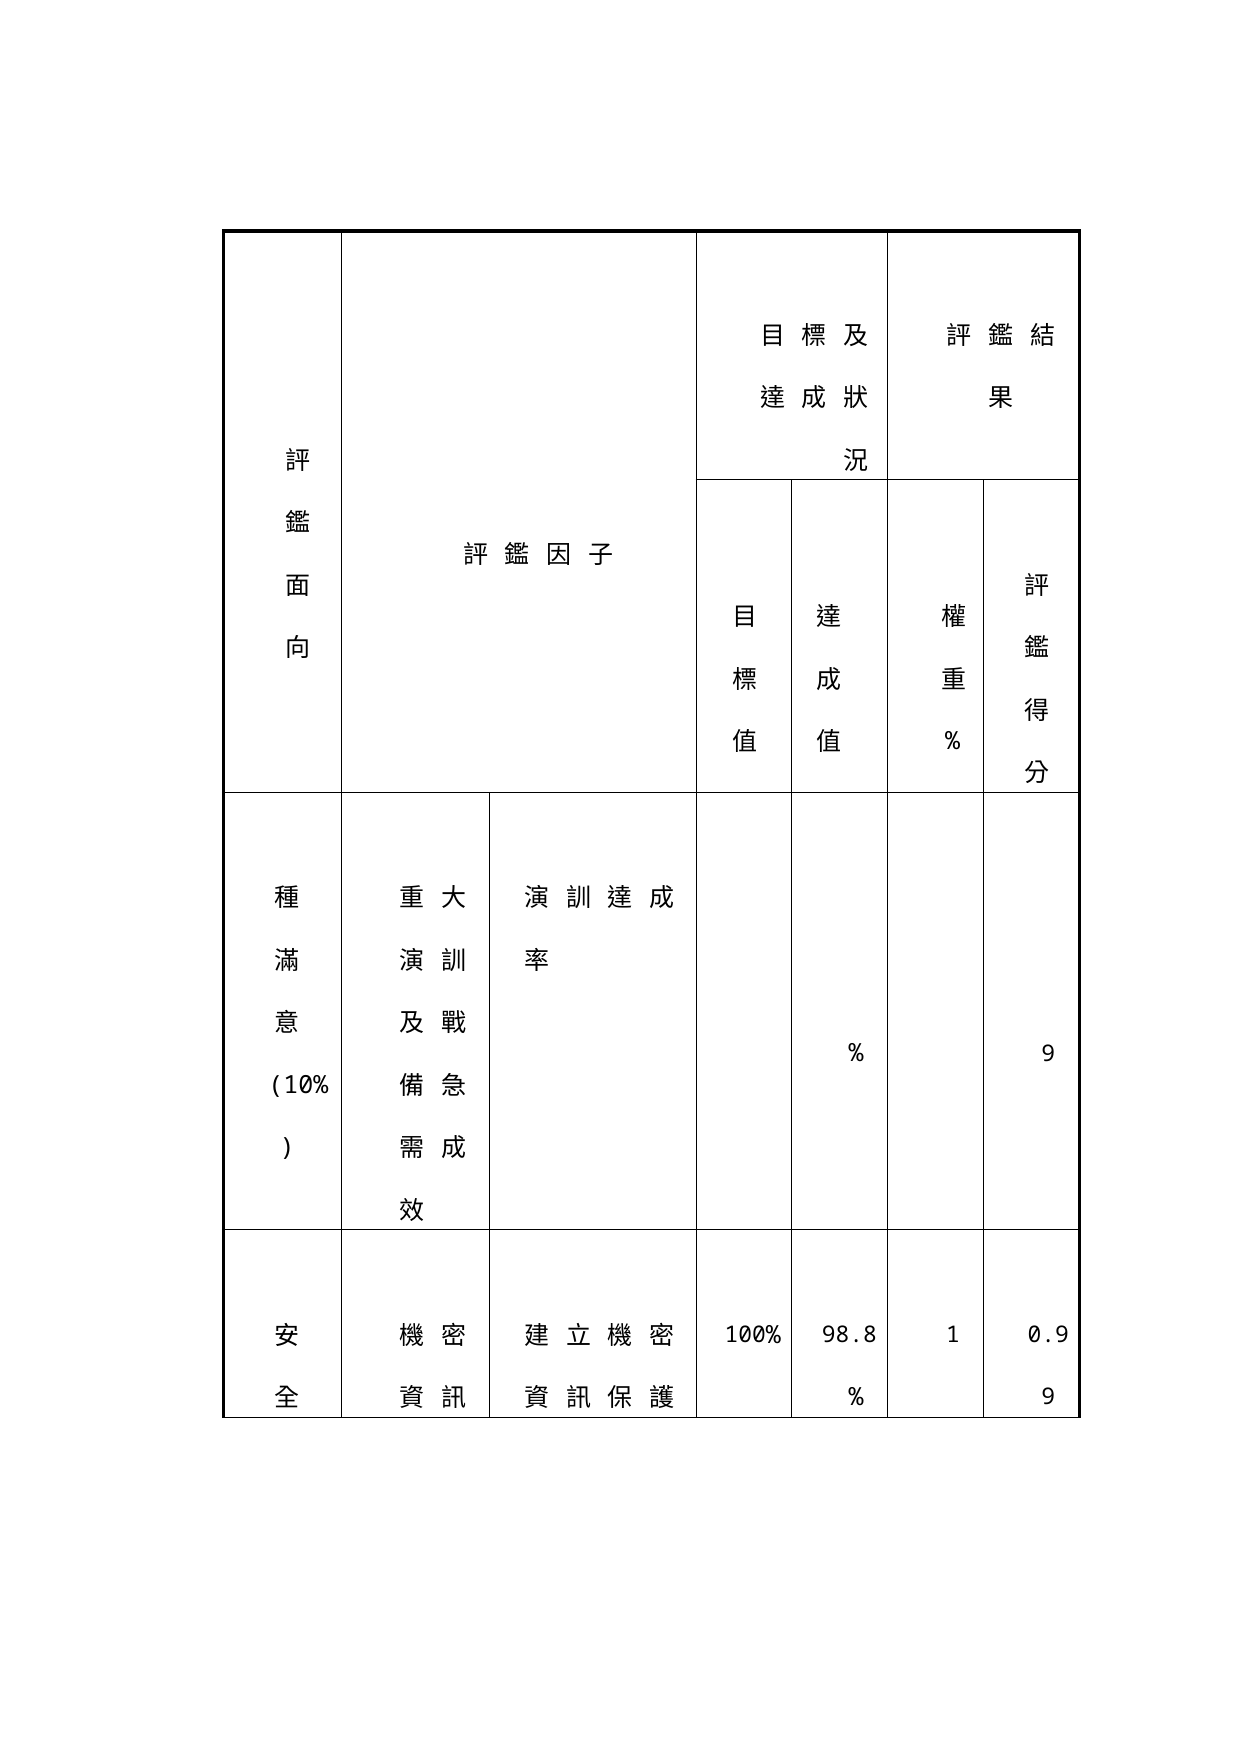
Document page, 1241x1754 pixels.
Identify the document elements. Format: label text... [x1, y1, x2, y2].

table_cell 安全 [225, 1230, 341, 1417]
table_cell 重大演訓及戰備急需成效 [342, 793, 489, 1229]
table_cell 建立機密資訊保護 [490, 1230, 696, 1417]
table_cell % [792, 793, 887, 1229]
table_cell 種滿意(10%) [225, 793, 341, 1229]
table_cell 1 [888, 1230, 983, 1417]
table_cell 9 [984, 793, 1078, 1229]
table_cell 98.8% [792, 1230, 887, 1417]
table_cell 演訓達成率 [490, 793, 696, 1229]
table_header 評鑑面向 [225, 233, 341, 792]
table_cell [888, 793, 983, 1229]
table_cell 評鑑得分 [984, 480, 1078, 792]
table_header 評鑑因子 [342, 233, 696, 792]
table_cell 機密資訊 [342, 1230, 489, 1417]
table_cell 0.99 [984, 1230, 1078, 1417]
table_cell 100% [697, 1230, 791, 1417]
table_cell 目標值 [697, 480, 791, 792]
table_cell [697, 793, 791, 1229]
table_cell 達成值 [792, 480, 887, 792]
table_header 評鑑結果 [888, 233, 1078, 479]
table_header 目標及達成狀況 [697, 233, 887, 479]
table_cell 權重% [888, 480, 983, 792]
